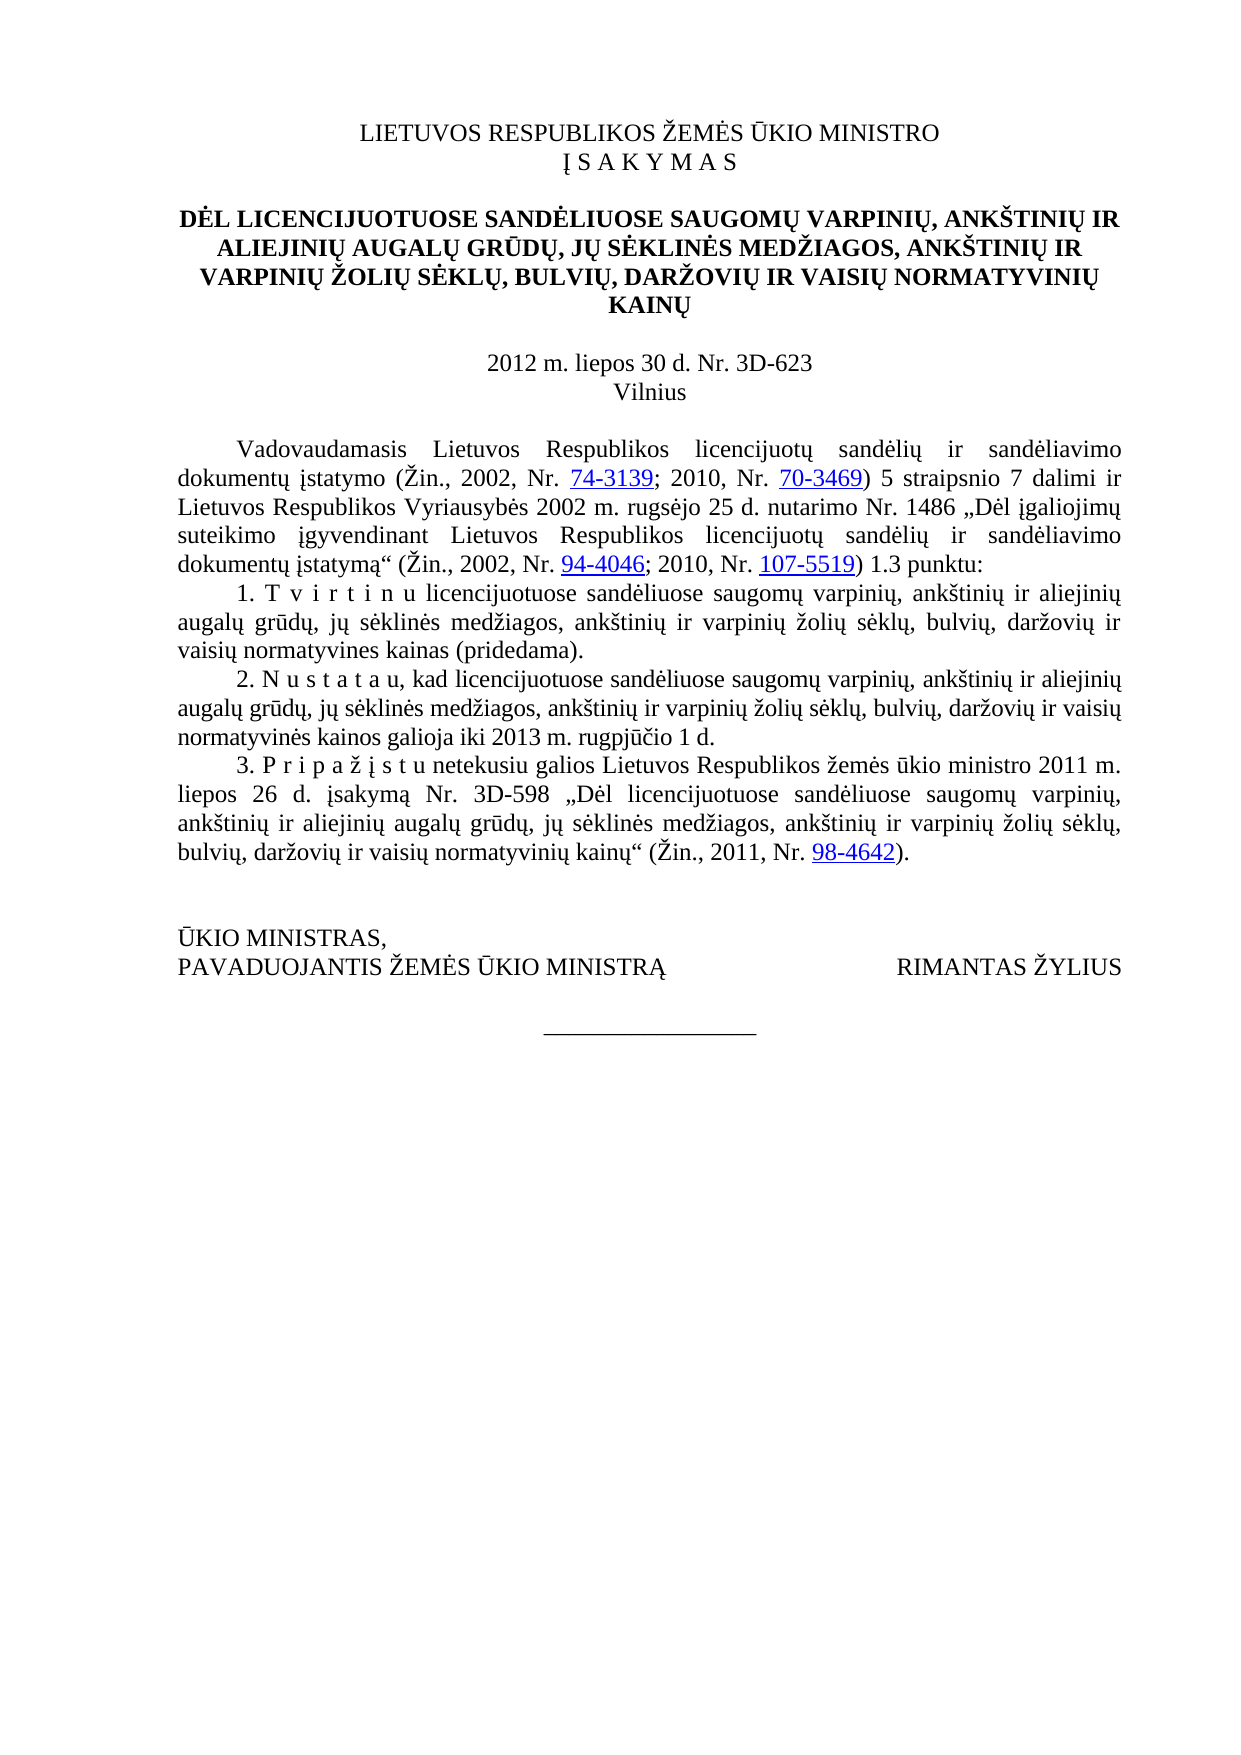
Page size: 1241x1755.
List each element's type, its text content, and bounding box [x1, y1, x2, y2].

text DĖL LICENCIJUOTUOSE SANDĖLIUOSE SAUGOMŲ VARPINIŲ, ANKŠTINIŲ IR ALIEJINIŲ AUGALŲ GRŪDŲ, JŲ SĖKLINĖS MEDŽIAGOS, ANKŠTINIŲ IR VARPINIŲ ŽOLIŲ SĖKLŲ, BULVIŲ, DARŽOVIŲ IR VAISIŲ NORMATYVINIŲ KAINŲ [177, 204, 1122, 319]
text 2012 m. liepos 30 d. Nr. 3D-623 [177, 348, 1122, 377]
text Ūkio ministras, [177, 923, 1122, 952]
text pavaduojantis žemės ūkio ministrą Rimantas Žylius [177, 952, 1122, 981]
text 1. T v i r t i n u licencijuotuose sandėliuose saugomų varpinių, ankštinių ir aliejinių augalų grūdų, jų sėklinės medžiagos, ankštinių ir varpinių žolių sėklų, bulvių, daržovių ir vaisių normatyvines kainas (pridedama). [177, 578, 1122, 664]
text _________________ [177, 1009, 1122, 1038]
text 2. N u s t a t a u, kad licencijuotuose sandėliuose saugomų varpinių, ankštinių ir aliejinių augalų grūdų, jų sėklinės medžiagos, ankštinių ir varpinių žolių sėklų, bulvių, daržovių ir vaisių normatyvinės kainos galioja iki 2013 m. rugpjūčio 1 d. [177, 664, 1122, 751]
text 3. P r i p a ž į s t u netekusiu galios Lietuvos Respublikos žemės ūkio ministro 2011 m. liepos 26 d. įsakymą Nr. 3D-598 „Dėl licencijuotuose sandėliuose saugomų varpinių, ankštinių ir aliejinių augalų grūdų, jų sėklinės medžiagos, ankštinių ir varpinių žolių sėklų, bulvių, daržovių ir vaisių normatyvinių kainų“ (Žin., 2011, Nr. 98-4642). [177, 751, 1122, 866]
text Vilnius [177, 377, 1122, 406]
text Vadovaudamasis Lietuvos Respublikos licencijuotų sandėlių ir sandėliavimo dokumentų įstatymo (Žin., 2002, Nr. 74-3139; 2010, Nr. 70-3469) 5 straipsnio 7 dalimi ir Lietuvos Respublikos Vyriausybės 2002 m. rugsėjo 25 d. nutarimo Nr. 1486 „Dėl įgaliojimų suteikimo įgyvendinant Lietuvos Respublikos licencijuotų sandėlių ir sandėliavimo dokumentų įstatymą“ (Žin., 2002, Nr. 94-4046; 2010, Nr. 107-5519) 1.3 punktu: [177, 434, 1122, 578]
text Į S A K Y M A S [177, 147, 1122, 176]
text LIETUVOS RESPUBLIKOS ŽEMĖS ŪKIO MINISTRO [177, 118, 1122, 147]
